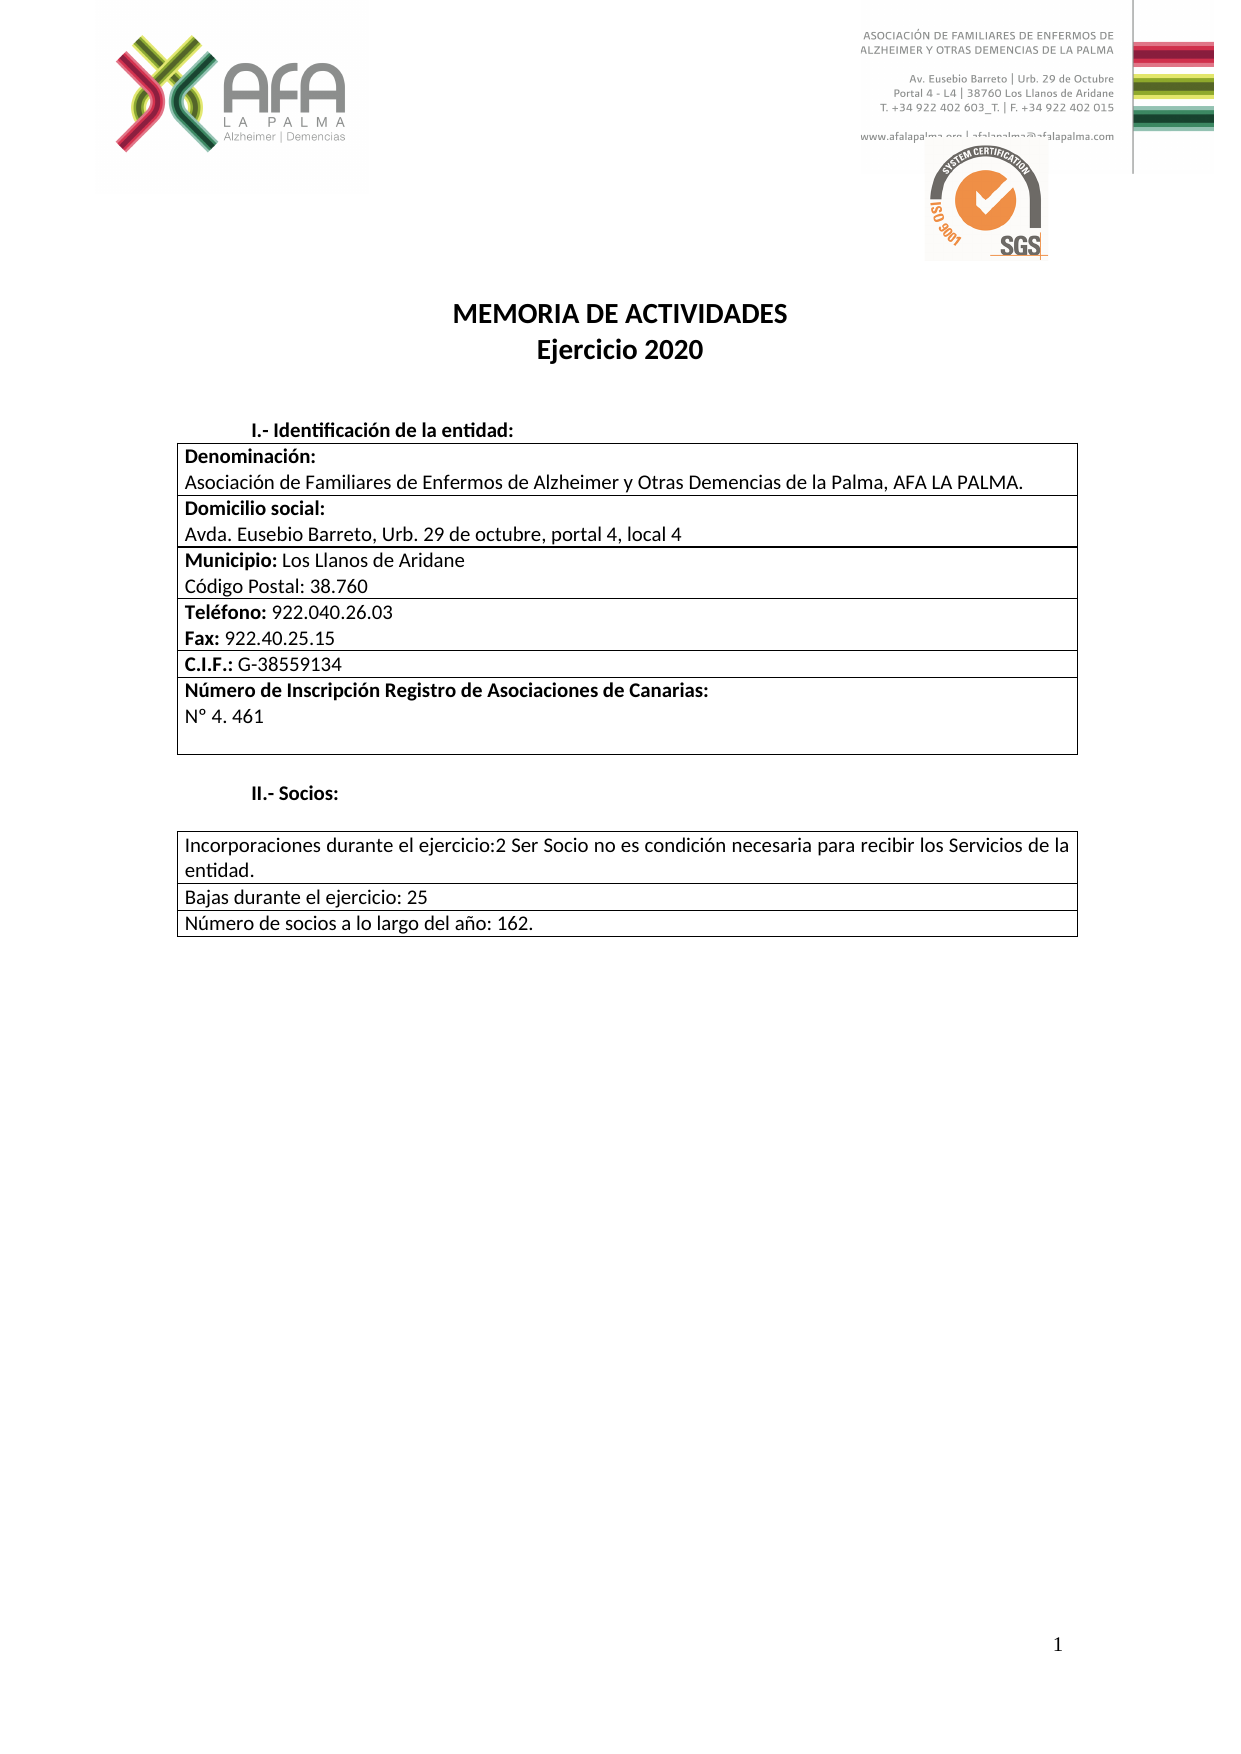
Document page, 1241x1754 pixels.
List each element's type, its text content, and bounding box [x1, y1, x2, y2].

table_cell C.I.F.: G-38559134 [178, 651, 1077, 677]
table_cell Municipio: Los Llanos de Aridane Código Postal: 38.760 [178, 548, 1077, 598]
table_header Incorporaciones durante el ejercicio:2 Ser Socio no es condición necesaria para recibir los Servicios de la entidad. [178, 832, 1077, 883]
subtitle MEMORIA DE ACTIVIDADES [177, 295, 1063, 331]
table_cell Número de socios a lo largo del año: 162. [178, 911, 1077, 936]
table_header Denominación: Asociación de Familiares de Enfermos de Alzheimer y Otras Demencias de la Palma, AFA LA PALMA. [178, 444, 1077, 494]
table_cell Teléfono: 922.040.26.03 Fax: 922.40.25.15 [178, 599, 1077, 650]
text II.- Socios: [177, 780, 1063, 806]
text I.- Identificación de la entidad: [177, 417, 1063, 443]
table_cell Número de Inscripción Registro de Asociaciones de Canarias: Nº 4. 461 [178, 678, 1077, 754]
table_cell Domicilio social: Avda. Eusebio Barreto, Urb. 29 de octubre, portal 4, local 4 [178, 496, 1077, 546]
table_cell Bajas durante el ejercicio: 25 [178, 884, 1077, 909]
text Ejercicio 2020 [177, 331, 1063, 366]
